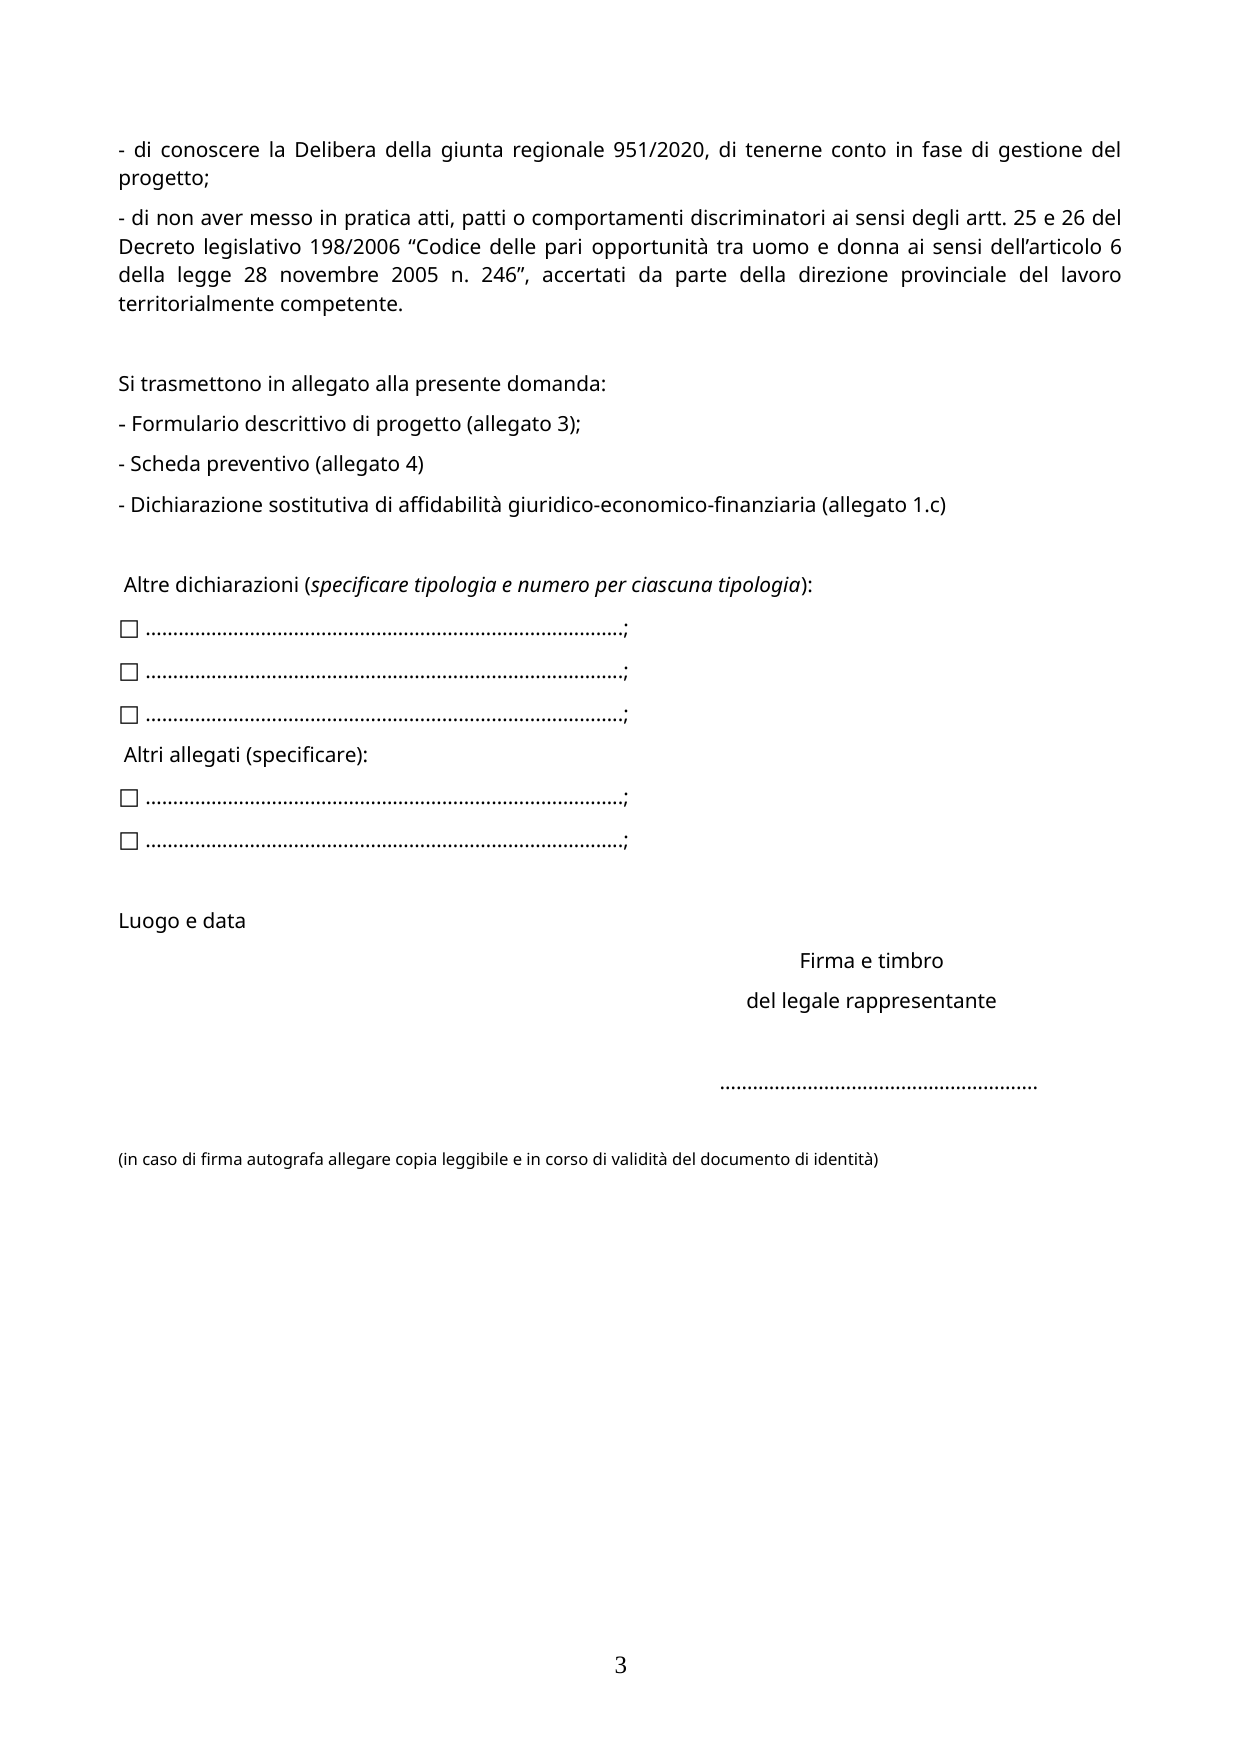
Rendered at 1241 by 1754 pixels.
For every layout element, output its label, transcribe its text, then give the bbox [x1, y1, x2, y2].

text Si trasmettono in allegato alla presente domanda: [118, 369, 1123, 398]
text Altri allegati (specificare): [118, 740, 1123, 768]
text - Dichiarazione sostitutiva di affidabilità giuridico-economico-finanziaria (allegato 1.c) [118, 490, 1123, 518]
text □ ………………………………………………………………….………..; [118, 780, 1123, 811]
text Firma e timbro [620, 946, 1123, 975]
text □ ………………………………………………………………….………..; [118, 611, 1123, 642]
text - Formulario descrittivo di progetto (allegato 3); [118, 409, 1123, 438]
text Altre dichiarazioni (specificare tipologia e numero per ciascuna tipologia): [118, 571, 1123, 599]
text (in caso di firma autografa allegare copia leggibile e in corso di validità del documento di identità) [118, 1147, 1123, 1170]
text - di non aver messo in pratica atti, patti o comportamenti discriminatori ai sensi degli artt. 25 e 26 del Decreto legislativo 198/2006 “Codice delle pari opportunità tra uomo e donna ai sensi dell’articolo 6 della legge 28 novembre 2005 n. 246”, accertati da parte della direzione provinciale del lavoro territorialmente competente. [118, 203, 1123, 317]
text □ ………………………………………………………………….………..; [118, 823, 1123, 854]
text Luogo e data [118, 906, 1123, 935]
text □ ………………………………………………………………….………..; [118, 697, 1123, 728]
text □ ………………………………………………………………….………..; [118, 654, 1123, 685]
text - Scheda preventivo (allegato 4) [118, 449, 1123, 478]
text …………………………………………………. [561, 1067, 1123, 1096]
text - di conoscere la Delibera della giunta regionale 951/2020, di tenerne conto in fase di gestione del progetto; [118, 135, 1123, 192]
text del legale rappresentante [620, 987, 1123, 1015]
